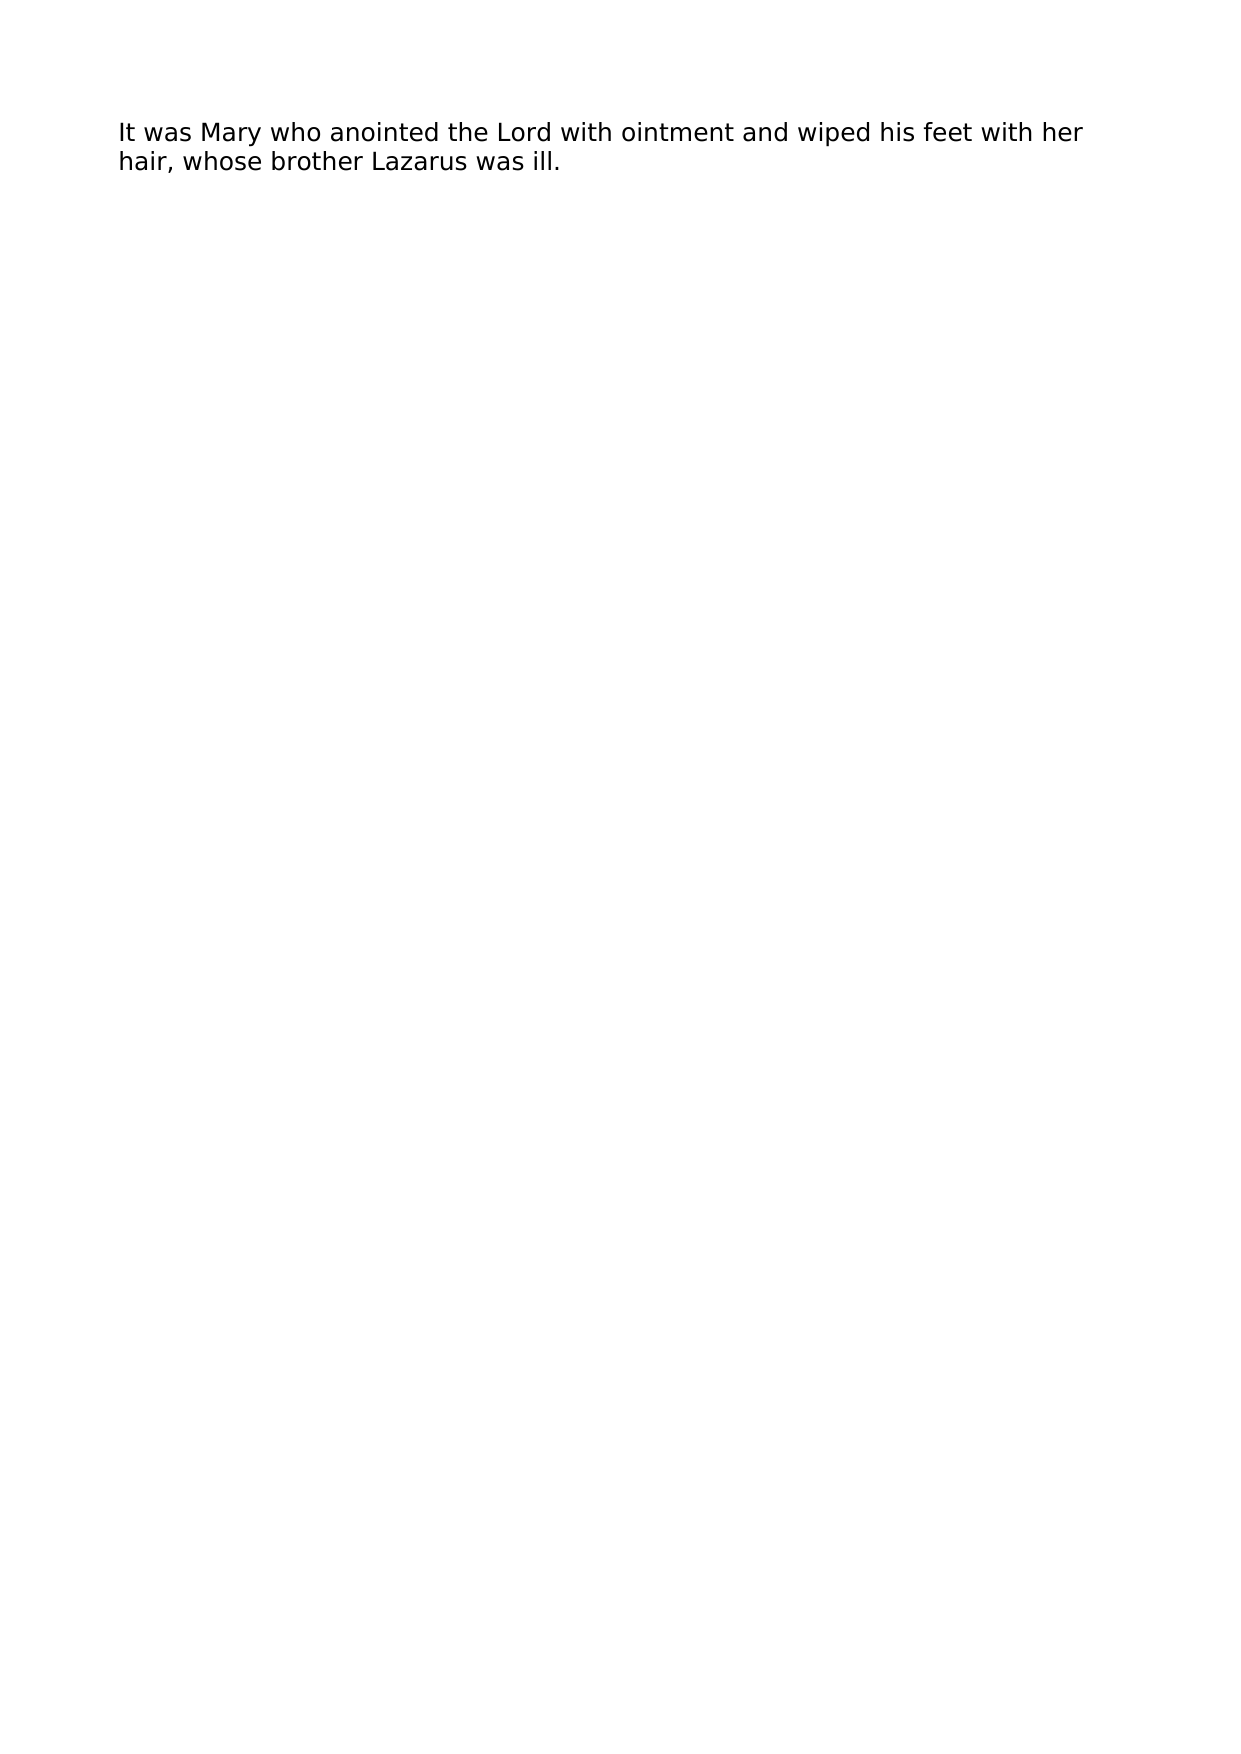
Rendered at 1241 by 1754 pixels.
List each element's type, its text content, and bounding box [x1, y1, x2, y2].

text It was Mary who anointed the Lord with ointment and wiped his feet with her hair, whose brother Lazarus was ill. [118, 118, 1122, 176]
